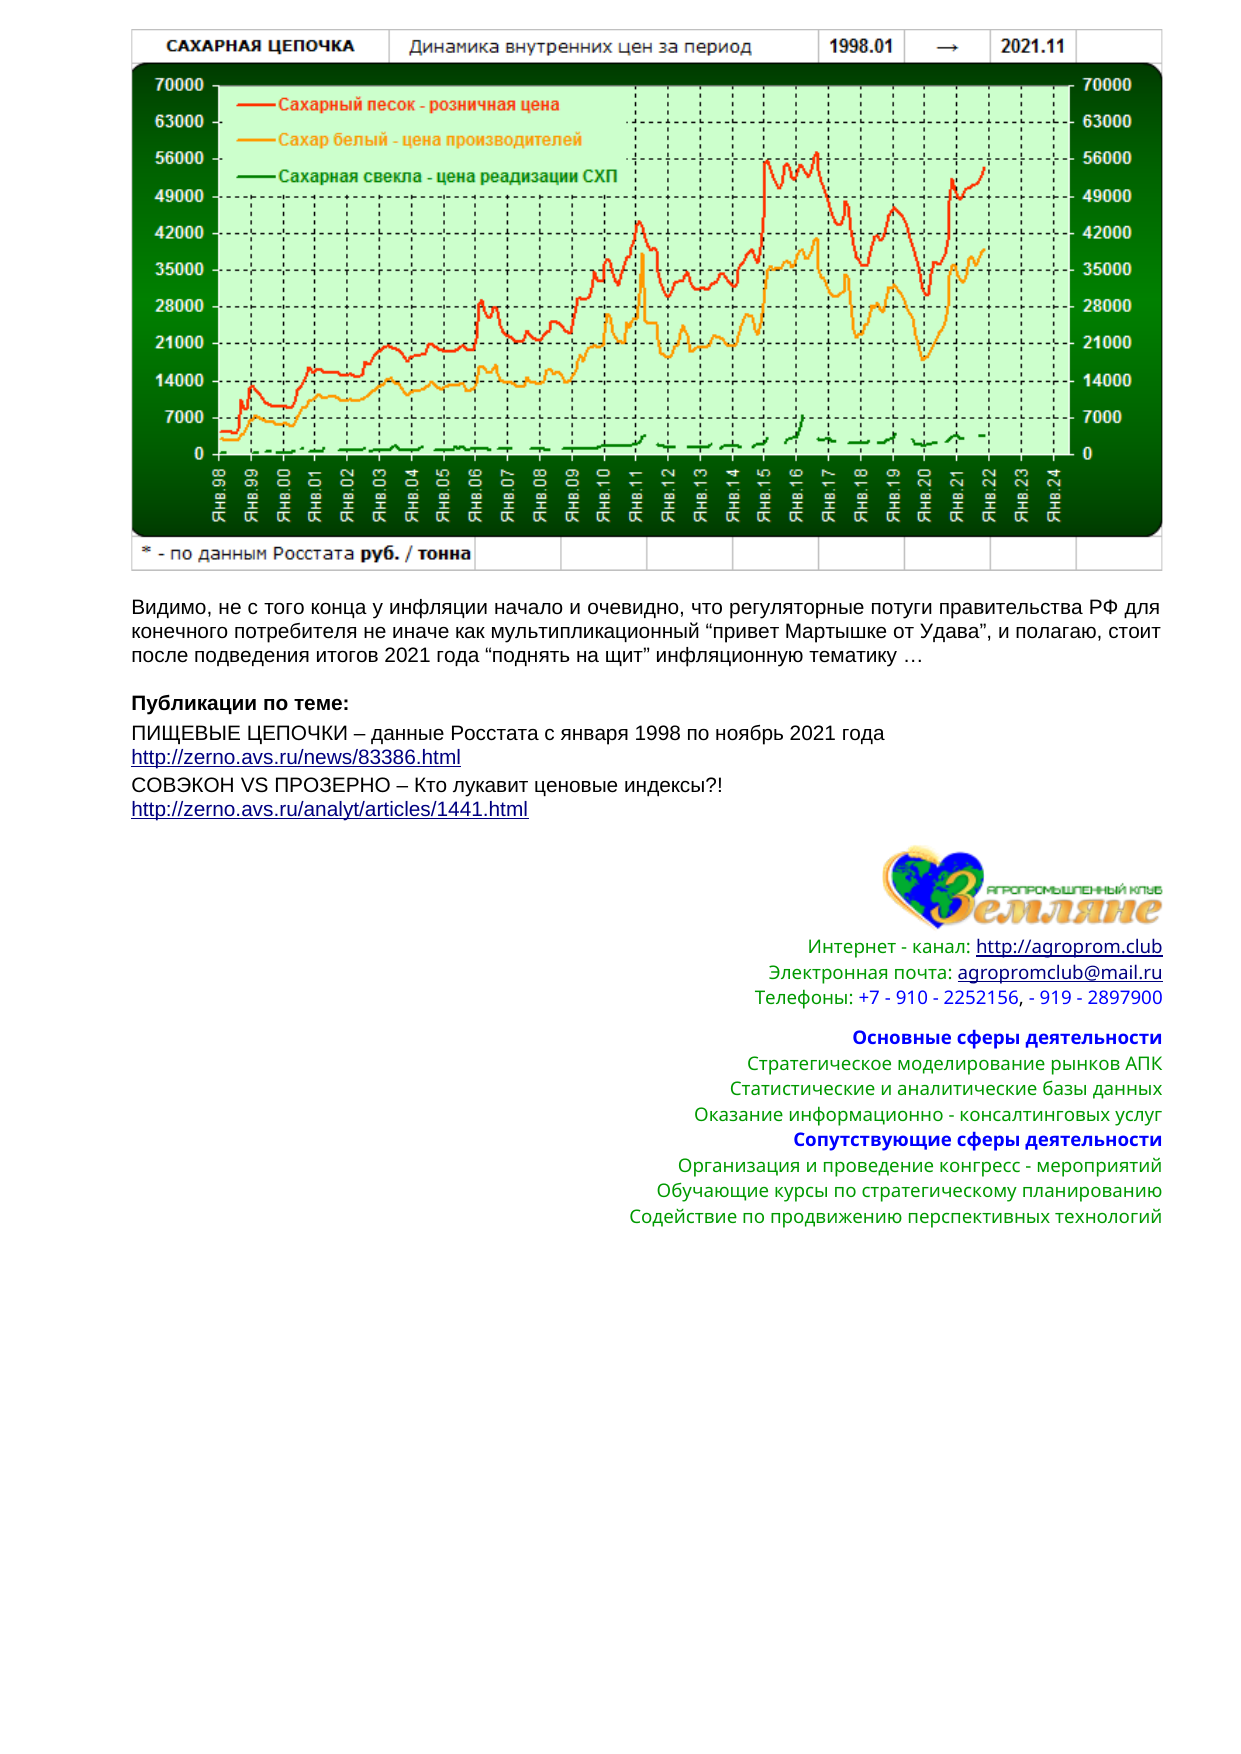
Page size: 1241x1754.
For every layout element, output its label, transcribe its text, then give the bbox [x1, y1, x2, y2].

text Оказание информационно - консалтинговых услуг [131, 1101, 1162, 1127]
text Телефоны: +7 - 910 - 2252156, - 919 - 2897900 [131, 984, 1162, 1010]
text Содействие по продвижению перспективных технологий [131, 1203, 1162, 1229]
text Публикации по теме: [131, 691, 1162, 714]
text Обучающие курсы по стратегическому планированию [131, 1178, 1162, 1203]
text http://zerno.avs.ru/analyt/articles/1441.html [131, 797, 1162, 821]
text Электронная почта: agropromclub@mail.ru [131, 959, 1162, 984]
text Видимо, не с того конца у инфляции начало и очевидно, что регуляторные потуги правительства РФ для конечного потребителя не иначе как мультипликационный “привет Мартышке от Удава”, и полагаю, стоит после подведения итогов 2021 года “поднять на щит” инфляционную тематику … [131, 595, 1162, 667]
text Сопутствующие сферы деятельности [131, 1127, 1162, 1152]
text Стратегическое моделирование рынков АПК [131, 1050, 1162, 1076]
text Статистические и аналитические базы данных [131, 1076, 1162, 1101]
text http://zerno.avs.ru/news/83386.html [131, 745, 1162, 769]
text СОВЭКОН VS ПРОЗЕРНО – Кто лукавит ценовые индексы?! [131, 773, 1162, 797]
text Интернет - канал: http://agroprom.club [131, 933, 1162, 959]
text ПИЩЕВЫЕ ЦЕПОЧКИ – данные Росстата с января 1998 по ноябрь 2021 года [131, 721, 1162, 745]
text Основные сферы деятельности [131, 1025, 1162, 1050]
text Организация и проведение конгресс - мероприятий [131, 1152, 1162, 1178]
